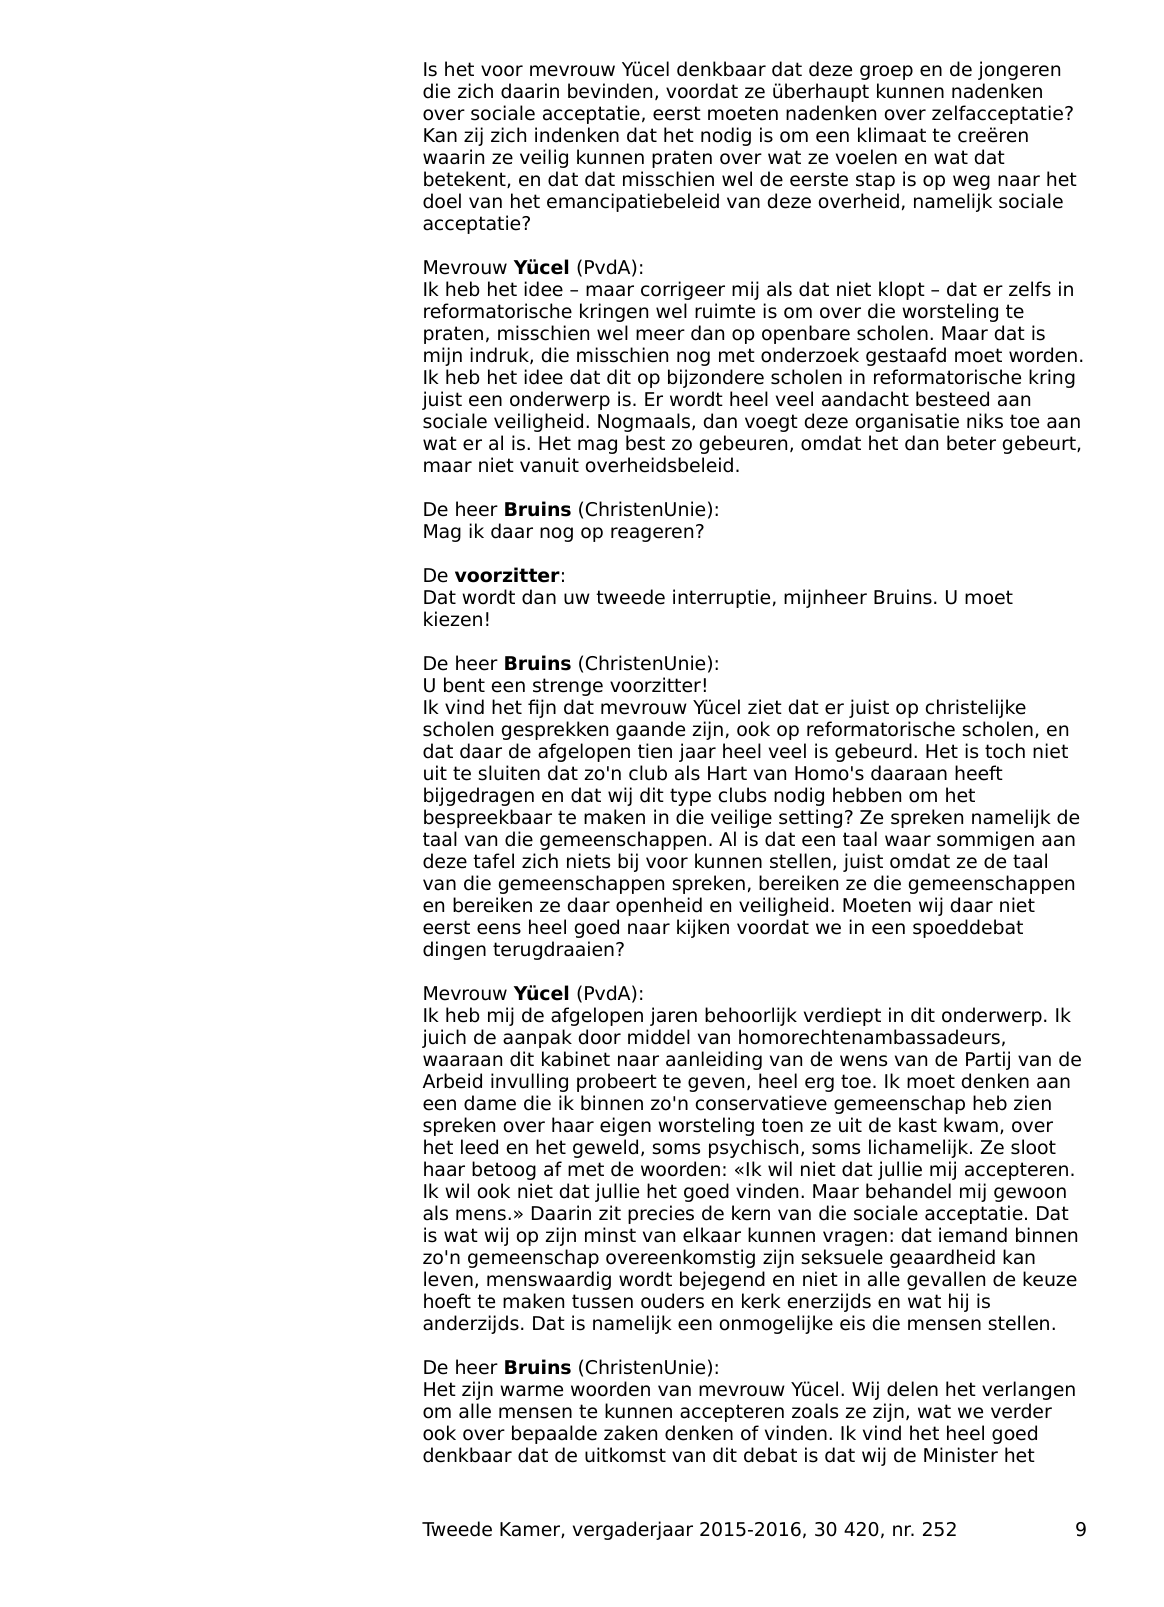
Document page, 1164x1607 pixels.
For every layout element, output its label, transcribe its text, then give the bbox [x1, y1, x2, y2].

text Mevrouw Yücel (PvdA): [422, 983, 1087, 1005]
text Is het voor mevrouw Yücel denkbaar dat deze groep en de jongeren die zich daarin bevinden, voordat ze überhaupt kunnen nadenken over sociale acceptatie, eerst moeten nadenken over zelfacceptatie? Kan zij zich indenken dat het nodig is om een klimaat te creëren waarin ze veilig kunnen praten over wat ze voelen en wat dat betekent, en dat dat misschien wel de eerste stap is op weg naar het doel van het emancipatiebeleid van deze overheid, namelijk sociale acceptatie? [422, 59, 1087, 235]
text Ik heb het idee – maar corrigeer mij als dat niet klopt – dat er zelfs in reformatorische kringen wel ruimte is om over die worsteling te praten, misschien wel meer dan op openbare scholen. Maar dat is mijn indruk, die misschien nog met onderzoek gestaafd moet worden. Ik heb het idee dat dit op bijzondere scholen in reformatorische kring juist een onderwerp is. Er wordt heel veel aandacht besteed aan sociale veiligheid. Nogmaals, dan voegt deze organisatie niks toe aan wat er al is. Het mag best zo gebeuren, omdat het dan beter gebeurt, maar niet vanuit overheidsbeleid. [422, 279, 1087, 477]
text De heer Bruins (ChristenUnie): [422, 653, 1087, 675]
text De voorzitter: [422, 565, 1087, 587]
text Ik vind het fijn dat mevrouw Yücel ziet dat er juist op christelijke scholen gesprekken gaande zijn, ook op reformatorische scholen, en dat daar de afgelopen tien jaar heel veel is gebeurd. Het is toch niet uit te sluiten dat zo'n club als Hart van Homo's daaraan heeft bijgedragen en dat wij dit type clubs nodig hebben om het bespreekbaar te maken in die veilige setting? Ze spreken namelijk de taal van die gemeenschappen. Al is dat een taal waar sommigen aan deze tafel zich niets bij voor kunnen stellen, juist omdat ze de taal van die gemeenschappen spreken, bereiken ze die gemeenschappen en bereiken ze daar openheid en veiligheid. Moeten wij daar niet eerst eens heel goed naar kijken voordat we in een spoeddebat dingen terugdraaien? [422, 697, 1087, 961]
text U bent een strenge voorzitter! [422, 675, 1087, 697]
text De heer Bruins (ChristenUnie): [422, 1357, 1087, 1379]
text Mevrouw Yücel (PvdA): [422, 257, 1087, 279]
text Dat wordt dan uw tweede interruptie, mijnheer Bruins. U moet kiezen! [422, 587, 1087, 631]
text Ik heb mij de afgelopen jaren behoorlijk verdiept in dit onderwerp. Ik juich de aanpak door middel van homorechtenambassadeurs, waaraan dit kabinet naar aanleiding van de wens van de Partij van de Arbeid invulling probeert te geven, heel erg toe. Ik moet denken aan een dame die ik binnen zo'n conservatieve gemeenschap heb zien spreken over haar eigen worsteling toen ze uit de kast kwam, over het leed en het geweld, soms psychisch, soms lichamelijk. Ze sloot haar betoog af met de woorden: «Ik wil niet dat jullie mij accepteren. Ik wil ook niet dat jullie het goed vinden. Maar behandel mij gewoon als mens.» Daarin zit precies de kern van die sociale acceptatie. Dat is wat wij op zijn minst van elkaar kunnen vragen: dat iemand binnen zo'n gemeenschap overeenkomstig zijn seksuele geaardheid kan leven, menswaardig wordt bejegend en niet in alle gevallen de keuze hoeft te maken tussen ouders en kerk enerzijds en wat hij is anderzijds. Dat is namelijk een onmogelijke eis die mensen stellen. [422, 1005, 1087, 1335]
text Het zijn warme woorden van mevrouw Yücel. Wij delen het verlangen om alle mensen te kunnen accepteren zoals ze zijn, wat we verder ook over bepaalde zaken denken of vinden. Ik vind het heel goed denkbaar dat de uitkomst van dit debat is dat wij de Minister het [422, 1379, 1087, 1467]
text De heer Bruins (ChristenUnie): [422, 499, 1087, 521]
text Mag ik daar nog op reageren? [422, 521, 1087, 543]
